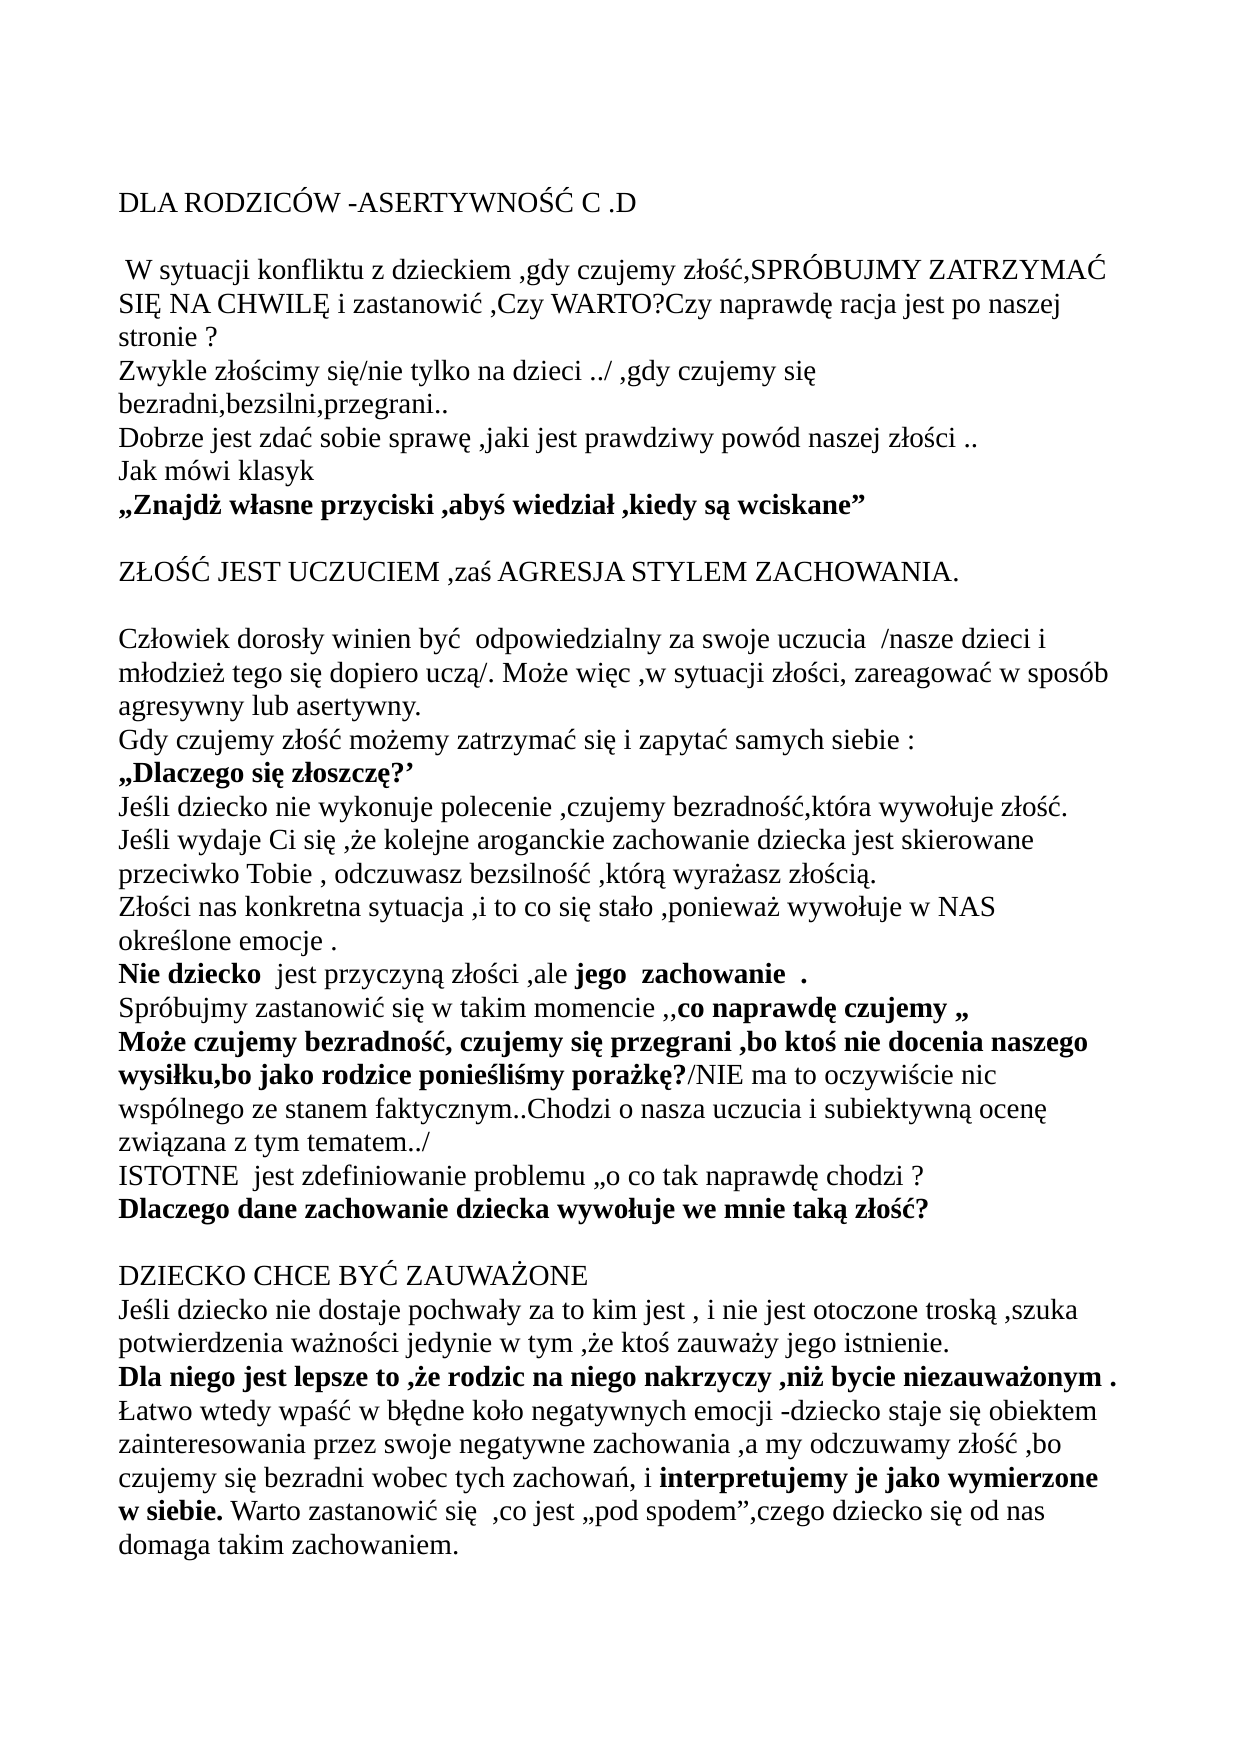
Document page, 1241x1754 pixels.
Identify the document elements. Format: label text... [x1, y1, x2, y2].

text Dobrze jest zdać sobie sprawę ,jaki jest prawdziwy powód naszej złości .. [118, 420, 1122, 453]
text Jeśli dziecko nie wykonuje polecenie ,czujemy bezradność,która wywołuje złość. [118, 789, 1122, 822]
text Dla niego jest lepsze to ,że rodzic na niego nakrzyczy ,niż bycie niezauważonym . [118, 1359, 1122, 1393]
text Gdy czujemy złość możemy zatrzymać się i zapytać samych siebie : [118, 722, 1122, 755]
text Spróbujmy zastanowić się w takim momencie ,,co naprawdę czujemy „ [118, 990, 1122, 1024]
text Łatwo wtedy wpaść w błędne koło negatywnych emocji -dziecko staje się obiektem zainteresowania przez swoje negatywne zachowania ,a my odczuwamy złość ,bo czujemy się bezradni wobec tych zachowań, i interpretujemy je jako wymierzone w siebie. Warto zastanowić się ,co jest „pod spodem”,czego dziecko się od nas domaga takim zachowaniem. [118, 1393, 1122, 1560]
text Jeśli wydaje Ci się ,że kolejne aroganckie zachowanie dziecka jest skierowane przeciwko Tobie , odczuwasz bezsilność ,którą wyrażasz złością. [118, 822, 1122, 889]
text ISTOTNE jest zdefiniowanie problemu „o co tak naprawdę chodzi ? [118, 1158, 1122, 1191]
text Jak mówi klasyk [118, 453, 1122, 487]
text „Dlaczego się złoszczę?’ [118, 755, 1122, 789]
text Może czujemy bezradność, czujemy się przegrani ,bo ktoś nie docenia naszego wysiłku,bo jako rodzice ponieśliśmy porażkę?/NIE ma to oczywiście nic wspólnego ze stanem faktycznym..Chodzi o nasza uczucia i subiektywną ocenę związana z tym tematem../ [118, 1024, 1122, 1158]
text W sytuacji konfliktu z dzieckiem ,gdy czujemy złość,SPRÓBUJMY ZATRZYMAĆ SIĘ NA CHWILĘ i zastanowić ,Czy WARTO?Czy naprawdę racja jest po naszej stronie ? [118, 252, 1122, 353]
text Złości nas konkretna sytuacja ,i to co się stało ,ponieważ wywołuje w NAS określone emocje . [118, 889, 1122, 957]
text DLA RODZICÓW -ASERTYWNOŚĆ C .D [118, 185, 1122, 219]
text Dlaczego dane zachowanie dziecka wywołuje we mnie taką złość? [118, 1191, 1122, 1225]
text Zwykle złościmy się/nie tylko na dzieci ../ ,gdy czujemy się bezradni,bezsilni,przegrani.. [118, 353, 1122, 420]
text „Znajdż własne przyciski ,abyś wiedział ,kiedy są wciskane” [118, 487, 1122, 521]
text Człowiek dorosły winien być odpowiedzialny za swoje uczucia /nasze dzieci i młodzież tego się dopiero uczą/. Może więc ,w sytuacji złości, zareagować w sposób agresywny lub asertywny. [118, 621, 1122, 722]
text ZŁOŚĆ JEST UCZUCIEM ,zaś AGRESJA STYLEM ZACHOWANIA. [118, 554, 1122, 588]
text Nie dziecko jest przyczyną złości ,ale jego zachowanie . [118, 957, 1122, 990]
text DZIECKO CHCE BYĆ ZAUWAŻONE [118, 1258, 1122, 1292]
text Jeśli dziecko nie dostaje pochwały za to kim jest , i nie jest otoczone troską ,szuka potwierdzenia ważności jedynie w tym ,że ktoś zauważy jego istnienie. [118, 1292, 1122, 1359]
